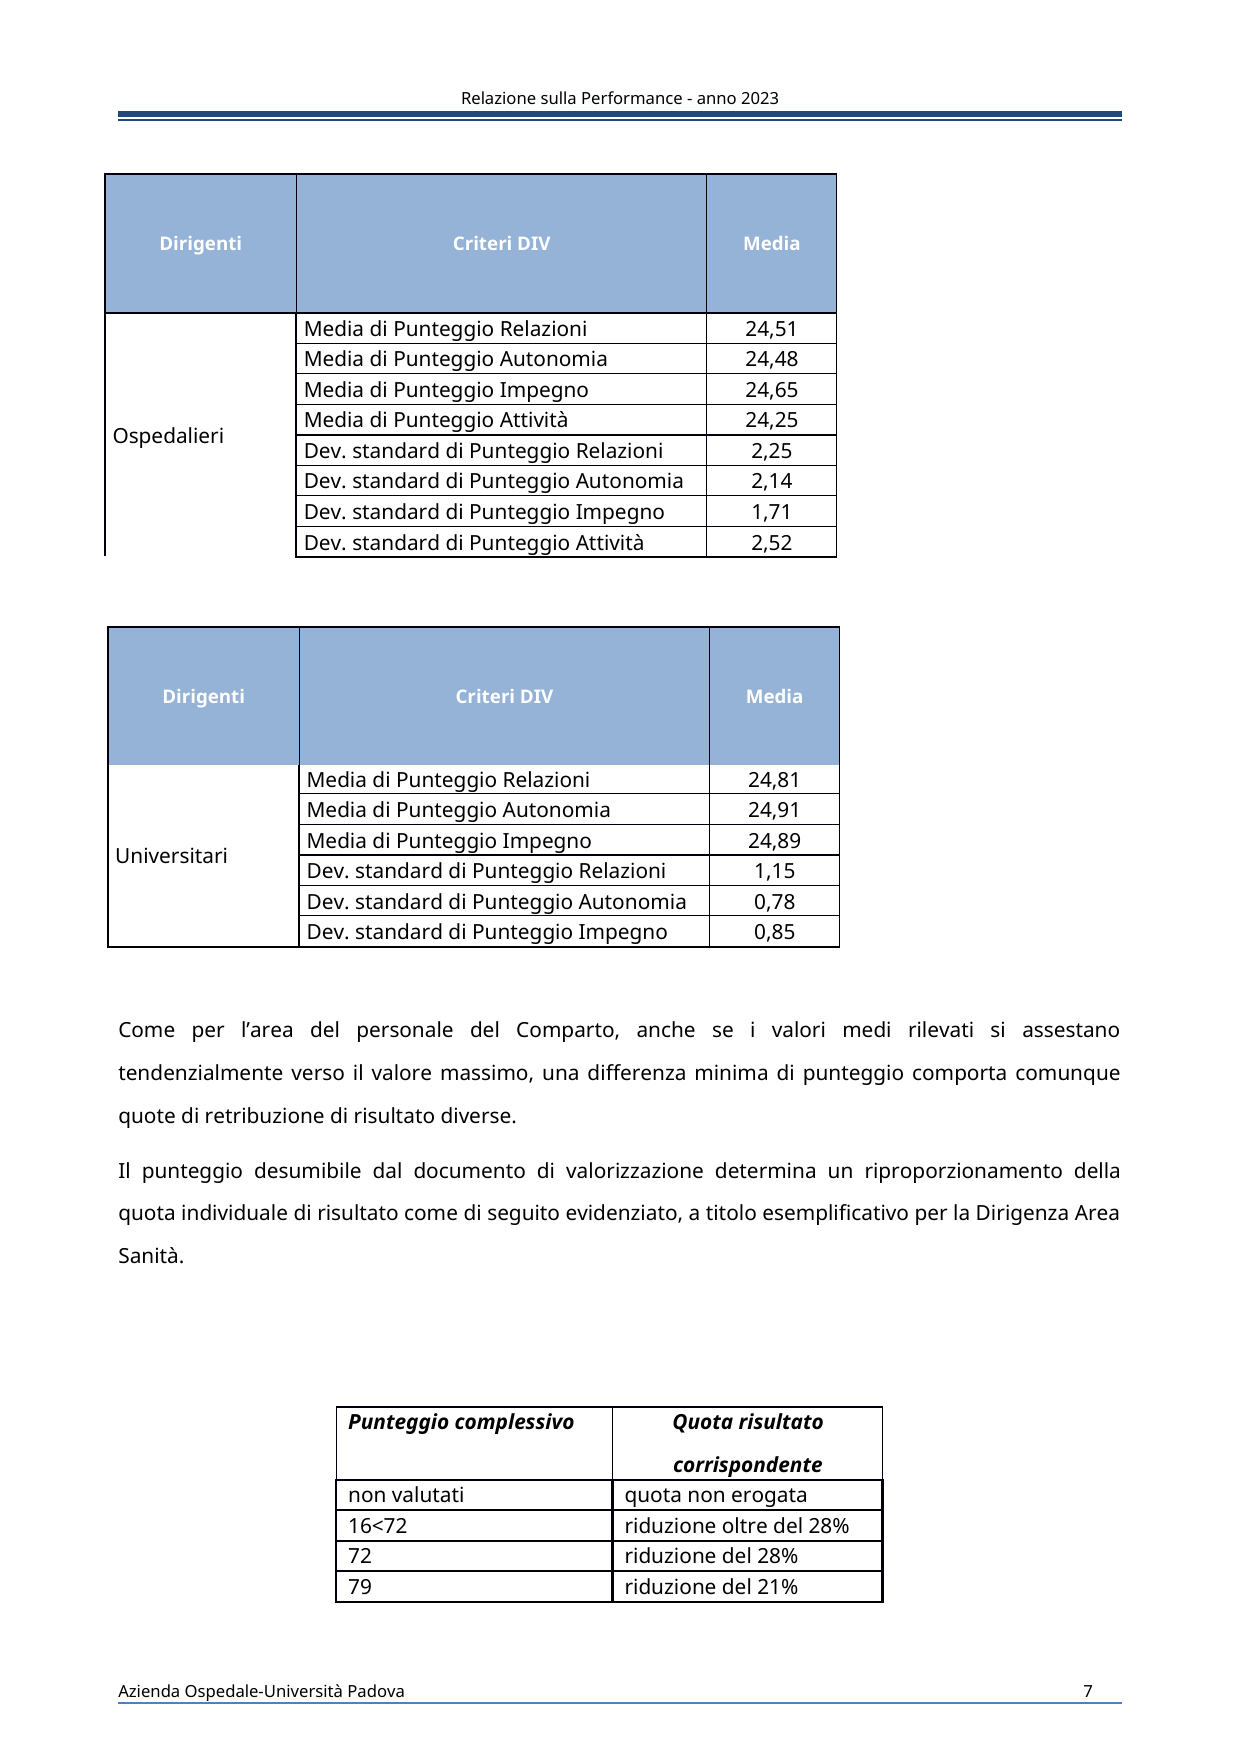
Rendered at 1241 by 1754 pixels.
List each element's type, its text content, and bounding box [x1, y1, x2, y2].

table_cell Media di Punteggio Relazioni [297, 314, 706, 342]
table_header Dirigenti [109, 628, 299, 765]
table_cell 2,52 [707, 527, 836, 556]
text Il punteggio desumibile dal documento di valorizzazione determina un riproporzionamento della quota individuale di risultato come di seguito evidenziato, a titolo esemplificativo per la Dirigenza Area Sanità. [118, 1156, 1122, 1269]
table_cell 79 [337, 1572, 611, 1601]
table_cell Dev. standard di Punteggio Autonomia [300, 886, 709, 915]
table_cell 0,85 [710, 916, 839, 946]
table_cell non valutati [337, 1481, 611, 1509]
text Come per l’area del personale del Comparto, anche se i valori medi rilevati si assestano tendenzialmente verso il valore massimo, una differenza minima di punteggio comporta comunque quote di retribuzione di risultato diverse. [118, 1016, 1122, 1129]
table_cell 16<72 [337, 1511, 611, 1539]
table_cell 24,25 [707, 405, 836, 434]
table_cell 2,14 [707, 466, 836, 495]
table_cell Dev. standard di Punteggio Impegno [300, 916, 709, 946]
table_cell Dev. standard di Punteggio Autonomia [297, 466, 706, 495]
table_cell 0,78 [710, 886, 839, 915]
table_cell Dev. standard di Punteggio Attività [297, 527, 706, 556]
table_header Punteggio complessivo [337, 1408, 612, 1478]
table_cell Universitari [109, 765, 298, 946]
table_cell 72 [337, 1542, 611, 1570]
table_cell Dev. standard di Punteggio Relazioni [300, 856, 709, 885]
table_cell quota non erogata [614, 1481, 881, 1509]
table_cell 24,89 [710, 825, 839, 854]
table_cell Media di Punteggio Relazioni [300, 765, 709, 793]
table_cell Media di Punteggio Impegno [297, 374, 706, 403]
table_cell 24,91 [710, 794, 839, 824]
table_cell Ospedalieri [106, 314, 295, 556]
table_cell 2,25 [707, 436, 836, 464]
table_cell Media di Punteggio Autonomia [300, 794, 709, 824]
table_cell 24,65 [707, 374, 836, 403]
table_header Criteri DIV [300, 628, 709, 765]
table_cell Dev. standard di Punteggio Impegno [297, 496, 706, 526]
table_header Quota risultato corrispondente [613, 1408, 882, 1478]
table_cell riduzione oltre del 28% [614, 1511, 881, 1539]
table_cell 24,48 [707, 344, 836, 373]
table_cell Media di Punteggio Autonomia [297, 344, 706, 373]
table_header Criteri DIV [297, 175, 706, 312]
table_cell Media di Punteggio Impegno [300, 825, 709, 854]
table_header Media [707, 175, 836, 312]
table_cell 24,81 [710, 765, 839, 793]
table_cell riduzione del 21% [614, 1572, 881, 1601]
table_cell 24,51 [707, 314, 836, 342]
table_cell Dev. standard di Punteggio Relazioni [297, 436, 706, 464]
table_header Media [710, 628, 839, 765]
table_cell Media di Punteggio Attività [297, 405, 706, 434]
table_cell riduzione del 28% [614, 1542, 881, 1570]
table_cell 1,15 [710, 856, 839, 885]
table_header Dirigenti [106, 175, 296, 312]
table_cell 1,71 [707, 496, 836, 526]
